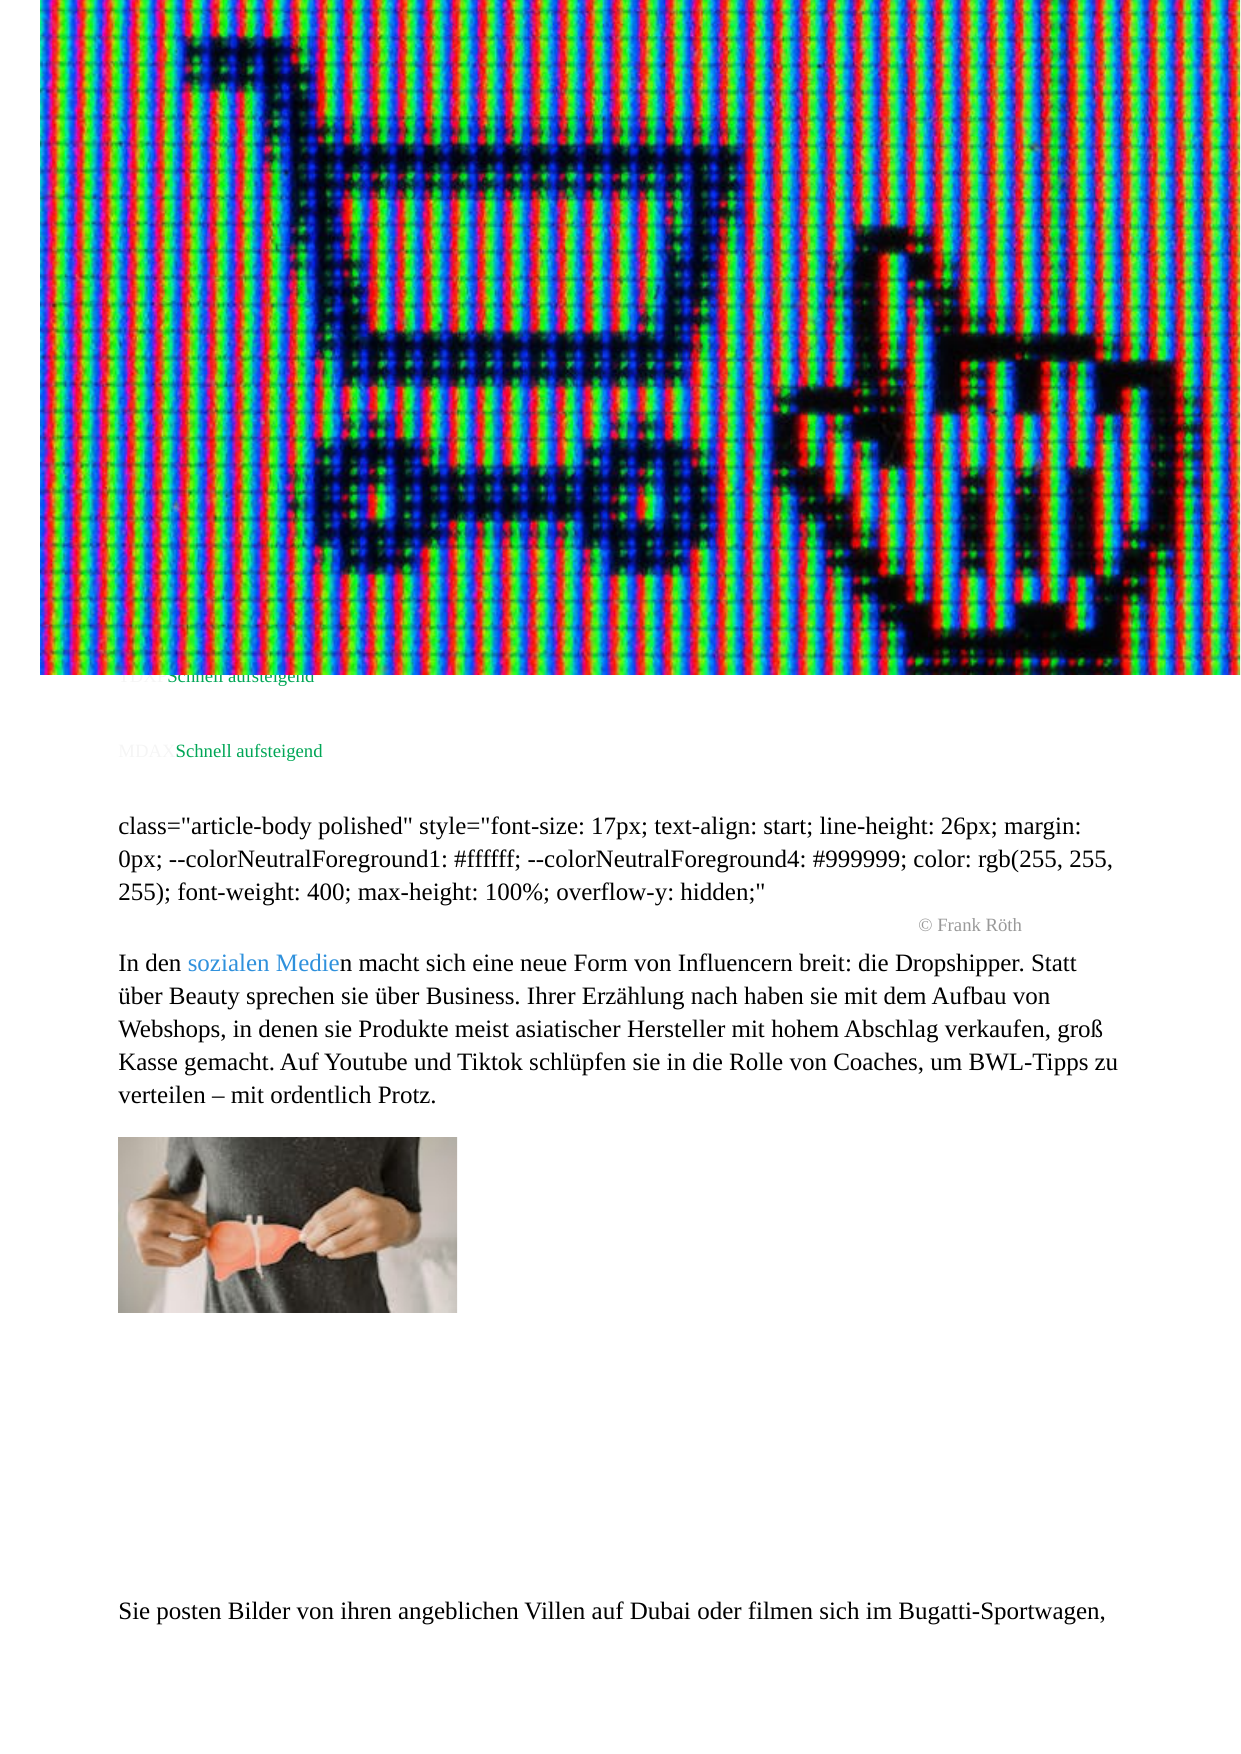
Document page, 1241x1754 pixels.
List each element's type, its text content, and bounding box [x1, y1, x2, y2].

text TDXPSchnell aufsteigend [118, 675, 1114, 686]
text Anzeige [334, 1475, 1122, 1501]
text Sie posten Bilder von ihren angeblichen Villen auf Dubai oder filmen sich im Bugatti-Sportwagen, [118, 1596, 1122, 1625]
text Verkauf von Waren ohne eigenes Lager oder Versand – so versprechen Influencer den schnellen Reichtum.© Frank Röth [118, 910, 1122, 935]
picture [40, 0, 1241, 675]
text class="article-body polished" style="font-size: 17px; text-align: start; line-height: 26px; margin: 0px; --colorNeutralForeground1: #ffffff; --colorNeutralForeground4: #999999; color: rgb(255, 255, 255); font-weight: 400; max-height: 100%; overflow-y: hidden;" [118, 811, 1122, 906]
text Jetzt mehr erfahren!Leber entgiften: So filtern Sie alle Giftstoffe dem Körper [0, 1332, 1122, 1520]
text MDAXSchnell aufsteigend [118, 736, 1114, 761]
picture [118, 1137, 458, 1313]
text In den sozialen Medien macht sich eine neue Form von Influencern breit: die Dropshipper. Statt über Beauty sprechen sie über Business. Ihrer Erzählung nach haben sie mit dem Aufbau von Webshops, in denen sie Produkte meist asiatischer Hersteller mit hohem Abschlag verkaufen, groß Kasse gemacht. Auf Youtube und Tiktok schlüpfen sie in die Rolle von Coaches, um BWL-Tipps zu verteilen – mit ordentlich Protz. [118, 948, 1122, 1108]
